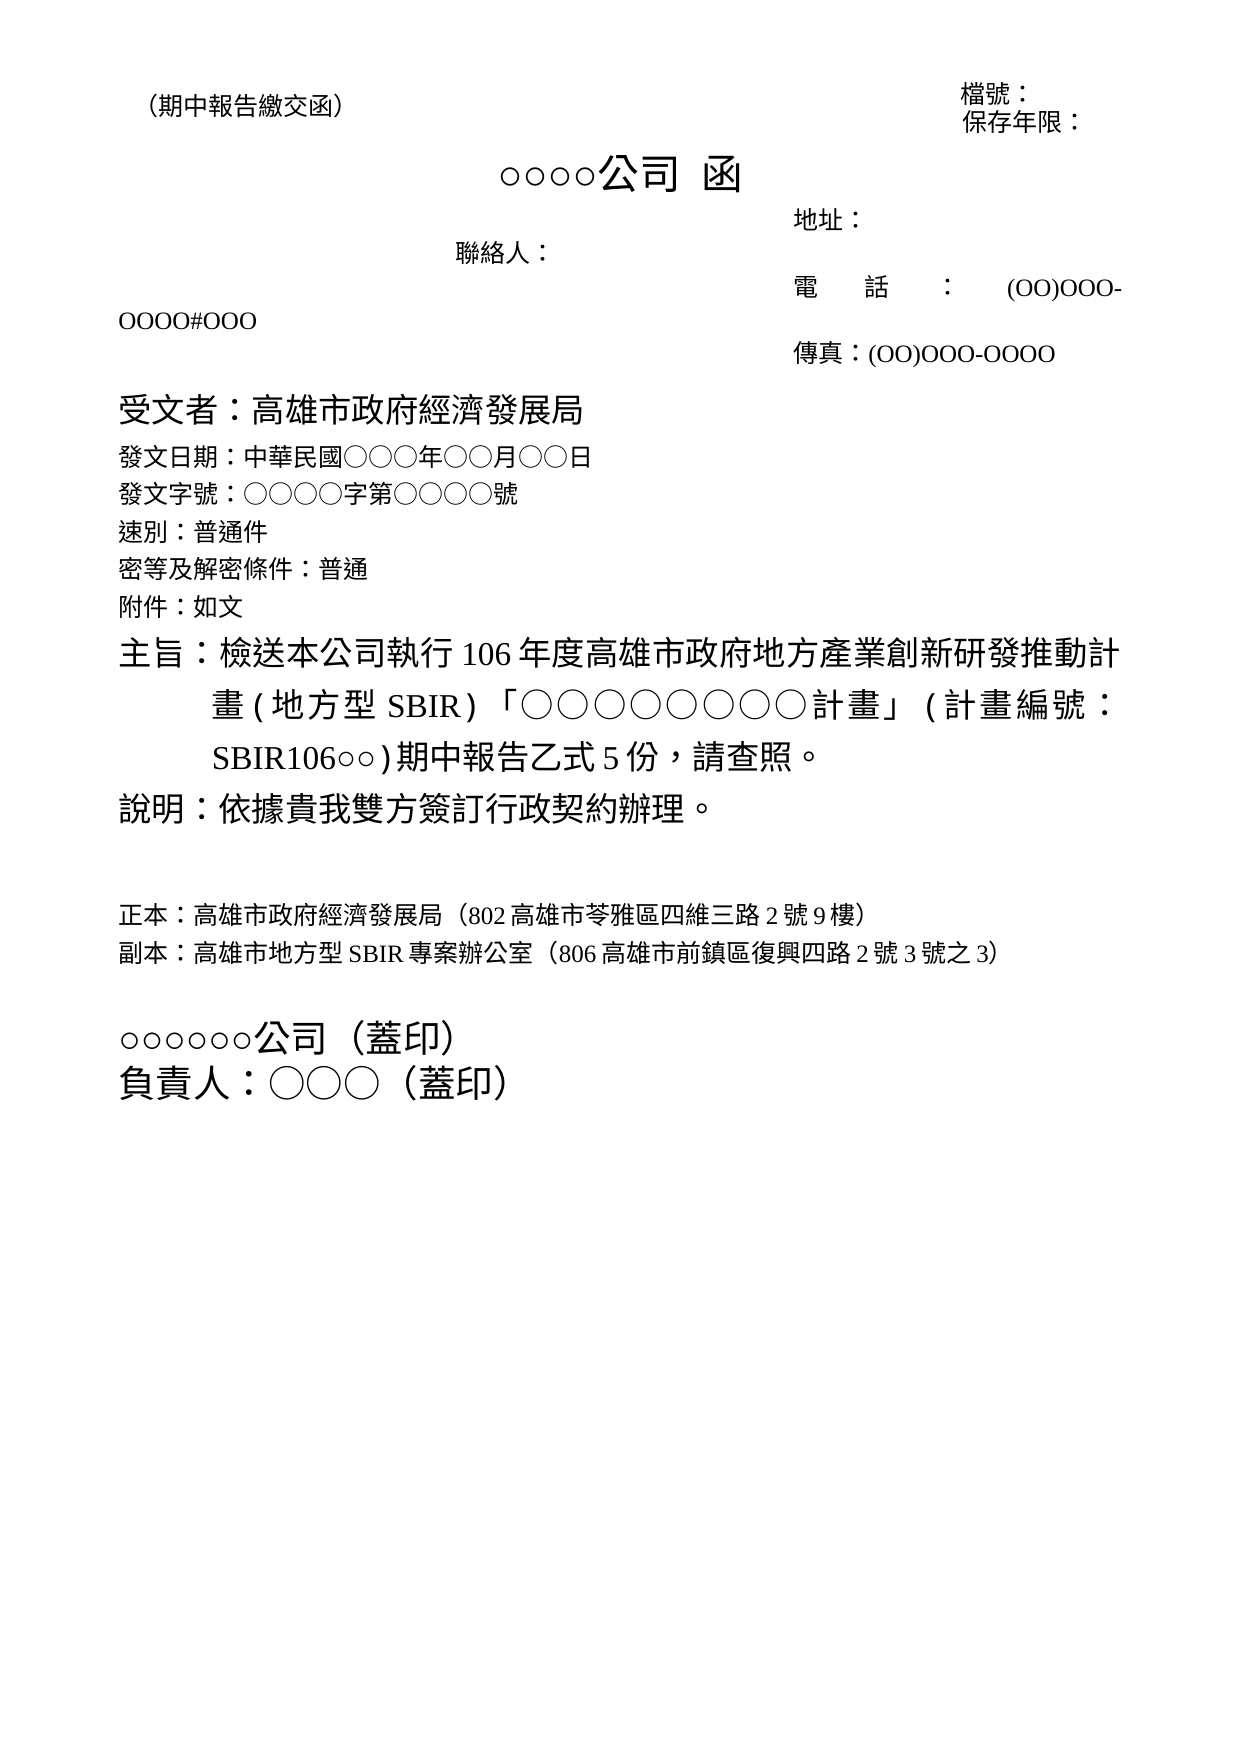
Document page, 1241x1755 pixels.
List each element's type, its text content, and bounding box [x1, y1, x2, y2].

text 聯絡人： [118, 236, 1122, 269]
text 電話：(OO)OOO-OOOO#OOO [118, 269, 1122, 336]
text 負責人：○○○（蓋印） [118, 1061, 1122, 1107]
text 說明：依據貴我雙方簽訂行政契約辦理。 [118, 780, 1122, 832]
text （期中報告繳交函） [133, 86, 366, 122]
text 檔號： [118, 75, 1035, 111]
text 發文日期：中華民國○○○年○○月○○日 [118, 436, 1122, 474]
text 速別：普通件 [118, 511, 1122, 549]
text 傳真：(OO)OOO-OOOO [118, 336, 1122, 369]
text 發文字號：○○○○字第○○○○號 [118, 474, 1122, 511]
text 副本：高雄市地方型SBIR專案辦公室（806高雄市前鎮區復興四路2號3號之3） [118, 932, 1122, 969]
text 密等及解密條件：普通 [118, 549, 1122, 586]
text 主旨：檢送本公司執行106年度高雄市政府地方產業創新研發推動計畫(地方型SBIR)「○○○○○○○○計畫」(計畫編號：SBIR106○○)期中報告乙式5份，請查照。 [118, 624, 1122, 780]
text 附件：如文 [118, 586, 1122, 624]
text ○○○○公司 函 [118, 136, 1122, 203]
text 受文者：高雄市政府經濟發展局 [118, 369, 1122, 436]
text 保存年限： [118, 79, 1122, 136]
text ○○○○○○公司（蓋印） [118, 1015, 1122, 1061]
text 地址： [118, 203, 1122, 236]
text 正本：高雄市政府經濟發展局（802高雄市苓雅區四維三路2號9樓） [118, 894, 1122, 932]
